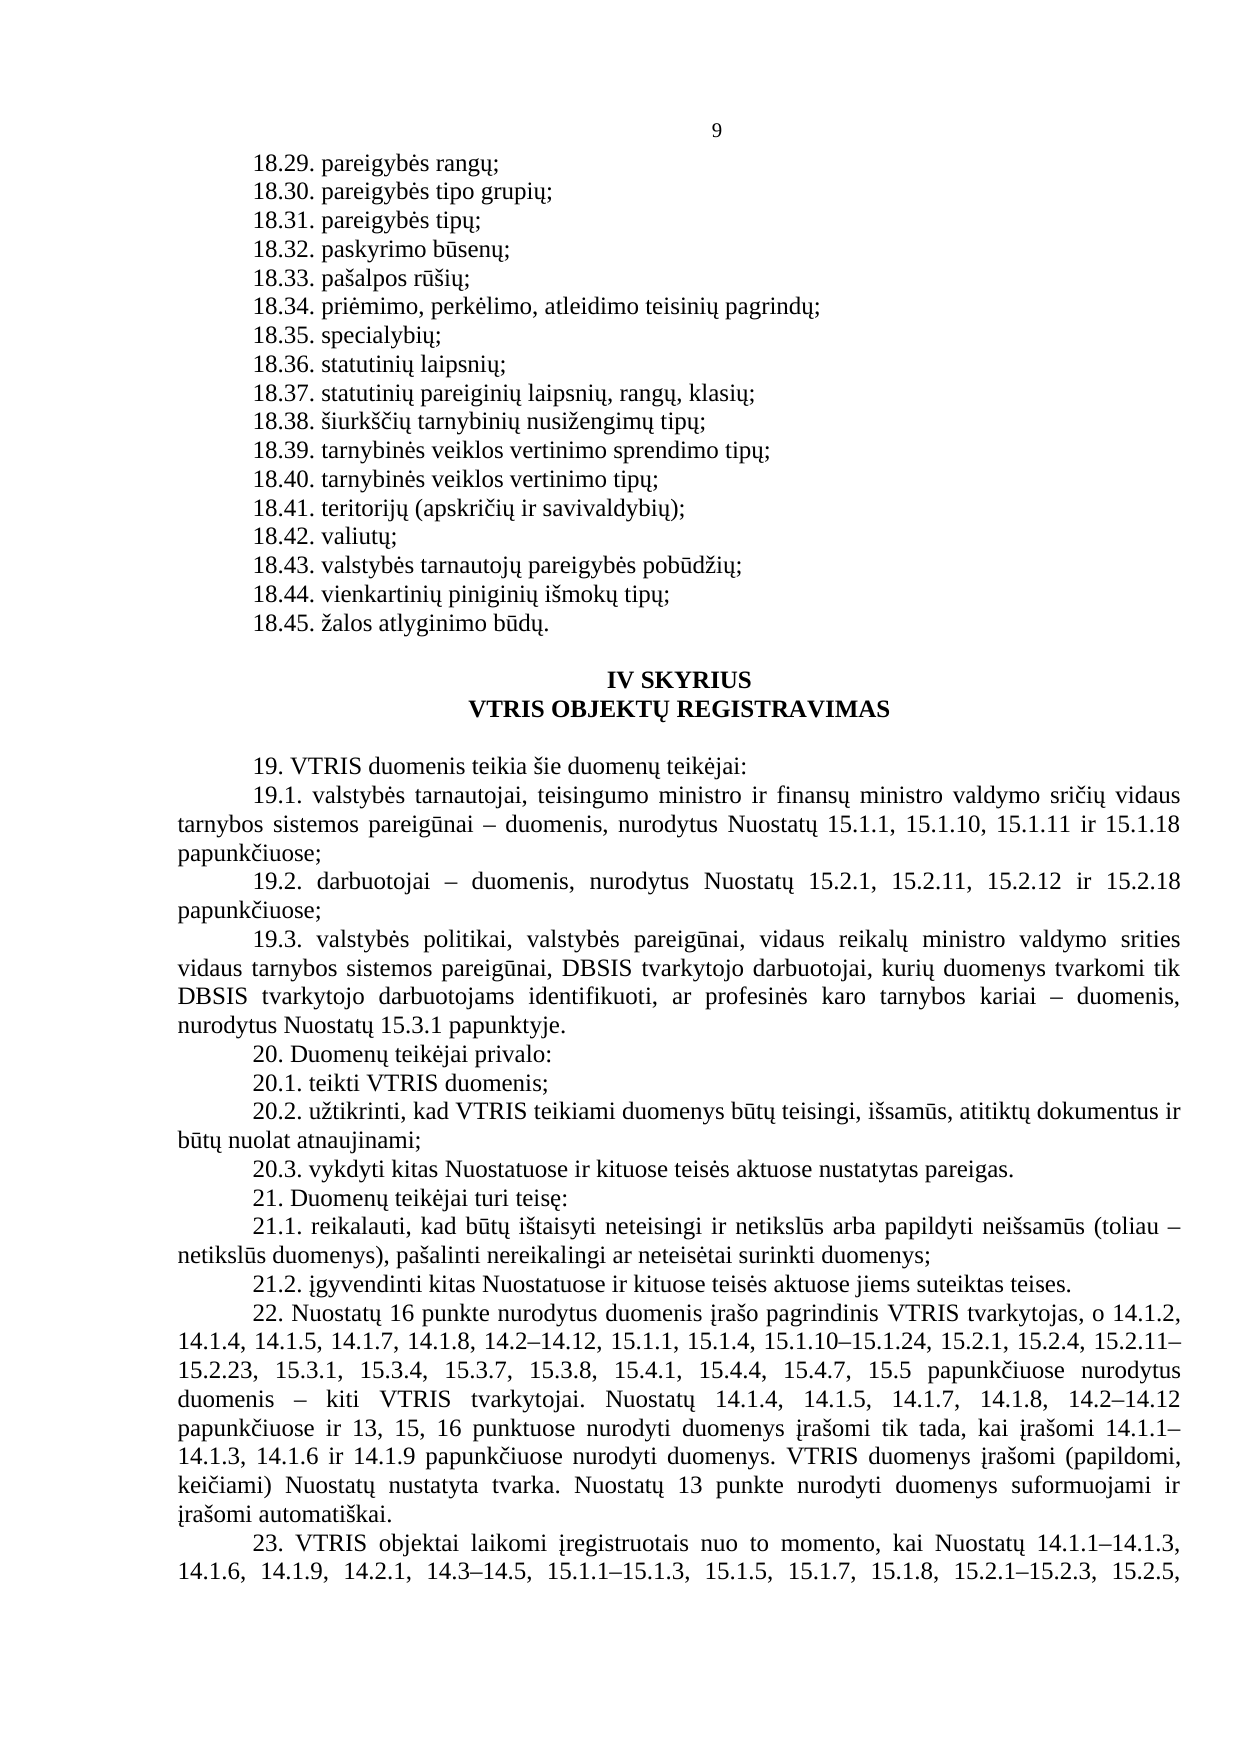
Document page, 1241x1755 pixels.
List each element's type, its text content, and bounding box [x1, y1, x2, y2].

text 18.44. vienkartinių piniginių išmokų tipų; [177, 579, 1181, 608]
text 18.32. paskyrimo būsenų; [177, 234, 1181, 263]
text 18.33. pašalpos rūšių; [177, 263, 1181, 291]
text 18.39. tarnybinės veiklos vertinimo sprendimo tipų; [177, 435, 1181, 464]
text 18.38. šiurkščių tarnybinių nusižengimų tipų; [177, 406, 1181, 435]
text 23. VTRIS objektai laikomi įregistruotais nuo to momento, kai Nuostatų 14.1.1–14.1.3, 14.1.6, 14.1.9, 14.2.1, 14.3–14.5, 15.1.1–15.1.3, 15.1.5, 15.1.7, 15.1.8, 15.2.1–15.2.3, 15.2.5, [177, 1528, 1181, 1585]
text 18.36. statutinių laipsnių; [177, 349, 1181, 378]
text 18.37. statutinių pareiginių laipsnių, rangų, klasių; [177, 378, 1181, 406]
text 21.2. įgyvendinti kitas Nuostatuose ir kituose teisės aktuose jiems suteiktas teises. [177, 1269, 1181, 1298]
text IV SKYRIUS [177, 665, 1181, 694]
text 20. Duomenų teikėjai privalo: [177, 1039, 1181, 1068]
text 18.40. tarnybinės veiklos vertinimo tipų; [177, 464, 1181, 493]
text 20.1. teikti VTRIS duomenis; [177, 1068, 1181, 1096]
text 18.31. pareigybės tipų; [177, 205, 1181, 234]
text 18.30. pareigybės tipo grupių; [177, 176, 1181, 205]
text 20.3. vykdyti kitas Nuostatuose ir kituose teisės aktuose nustatytas pareigas. [177, 1154, 1181, 1183]
text 19.3. valstybės politikai, valstybės pareigūnai, vidaus reikalų ministro valdymo srities vidaus tarnybos sistemos pareigūnai, DBSIS tvarkytojo darbuotojai, kurių duomenys tvarkomi tik DBSIS tvarkytojo darbuotojams identifikuoti, ar profesinės karo tarnybos kariai – duomenis, nurodytus Nuostatų 15.3.1 papunktyje. [177, 924, 1181, 1039]
text 18.35. specialybių; [177, 320, 1181, 349]
text 18.41. teritorijų (apskričių ir savivaldybių); [177, 493, 1181, 521]
text 18.29. pareigybės rangų; [177, 148, 1181, 176]
text 18.34. priėmimo, perkėlimo, atleidimo teisinių pagrindų; [177, 291, 1181, 320]
text 19. VTRIS duomenis teikia šie duomenų teikėjai: [177, 751, 1181, 780]
text VTRIS OBJEKTŲ REGISTRAVIMAS [177, 694, 1181, 723]
text 19.2. darbuotojai – duomenis, nurodytus Nuostatų 15.2.1, 15.2.11, 15.2.12 ir 15.2.18 papunkčiuose; [177, 866, 1181, 924]
text 18.43. valstybės tarnautojų pareigybės pobūdžių; [177, 550, 1181, 579]
text 19.1. valstybės tarnautojai, teisingumo ministro ir finansų ministro valdymo sričių vidaus tarnybos sistemos pareigūnai – duomenis, nurodytus Nuostatų 15.1.1, 15.1.10, 15.1.11 ir 15.1.18 papunkčiuose; [177, 780, 1181, 866]
text 20.2. užtikrinti, kad VTRIS teikiami duomenys būtų teisingi, išsamūs, atitiktų dokumentus ir būtų nuolat atnaujinami; [177, 1096, 1181, 1154]
text 21.1. reikalauti, kad būtų ištaisyti neteisingi ir netikslūs arba papildyti neišsamūs (toliau – netikslūs duomenys), pašalinti nereikalingi ar neteisėtai surinkti duomenys; [177, 1211, 1181, 1269]
text 22. Nuostatų 16 punkte nurodytus duomenis įrašo pagrindinis VTRIS tvarkytojas, o 14.1.2, 14.1.4, 14.1.5, 14.1.7, 14.1.8, 14.2–14.12, 15.1.1, 15.1.4, 15.1.10–15.1.24, 15.2.1, 15.2.4, 15.2.11–15.2.23, 15.3.1, 15.3.4, 15.3.7, 15.3.8, 15.4.1, 15.4.4, 15.4.7, 15.5 papunkčiuose nurodytus duomenis – kiti VTRIS tvarkytojai. Nuostatų 14.1.4, 14.1.5, 14.1.7, 14.1.8, 14.2–14.12 papunkčiuose ir 13, 15, 16 punktuose nurodyti duomenys įrašomi tik tada, kai įrašomi 14.1.1–14.1.3, 14.1.6 ir 14.1.9 papunkčiuose nurodyti duomenys. VTRIS duomenys įrašomi (papildomi, keičiami) Nuostatų nustatyta tvarka. Nuostatų 13 punkte nurodyti duomenys suformuojami ir įrašomi automatiškai. [177, 1298, 1181, 1528]
text 18.45. žalos atlyginimo būdų. [177, 608, 1181, 636]
text 21. Duomenų teikėjai turi teisę: [177, 1183, 1181, 1211]
text 18.42. valiutų; [177, 521, 1181, 550]
